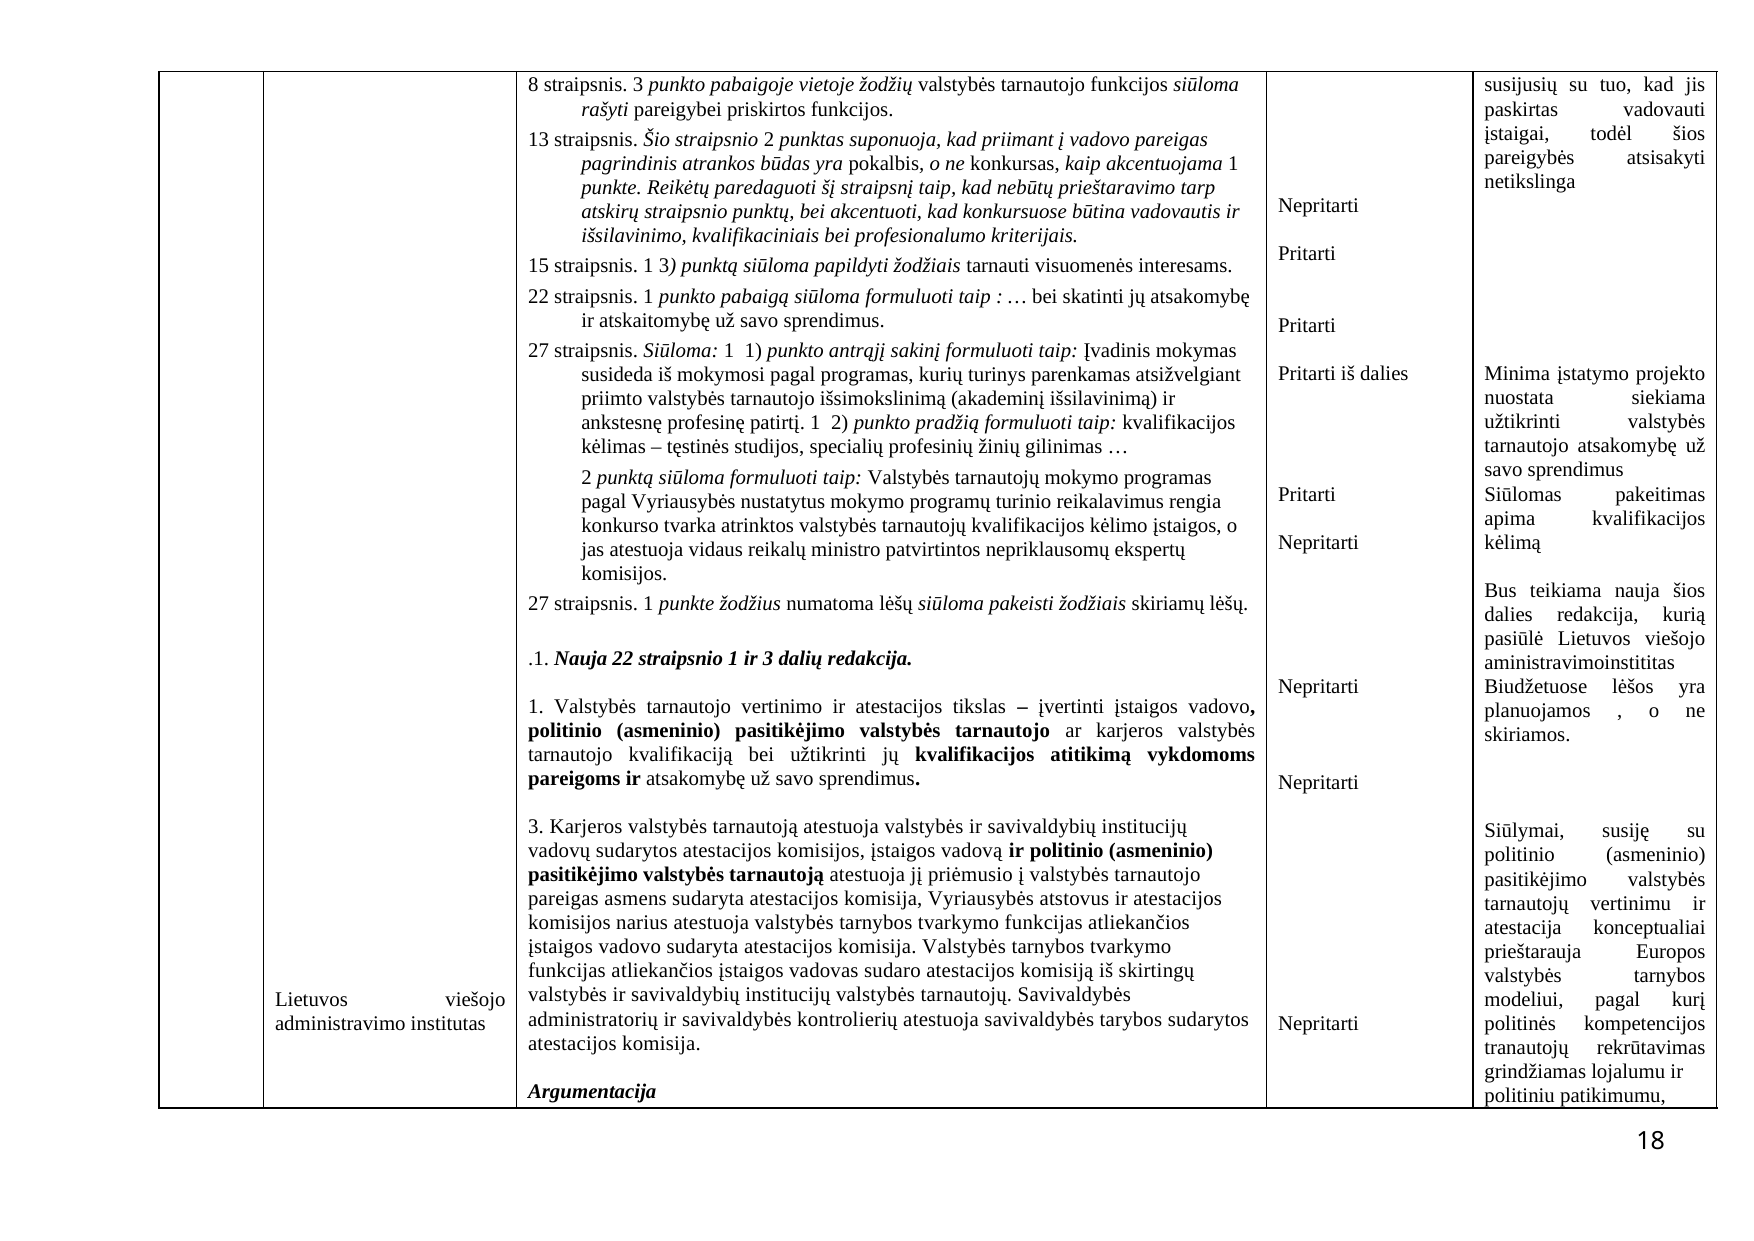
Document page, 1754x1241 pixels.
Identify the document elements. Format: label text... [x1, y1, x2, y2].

table_cell 8 straipsnis. 3 punkto pabaigoje vietoje žodžių valstybės tarnautojo funkcijos siūloma rašyti pareigybei priskirtos funkcijos. 13 straipsnis. Šio straipsnio 2 punktas suponuoja, kad priimant į vadovo pareigas pagrindinis atrankos būdas yra pokalbis, o ne konkursas, kaip akcentuojama 1 punkte. Reikėtų paredaguoti šį straipsnį taip, kad nebūtų prieštaravimo tarp atskirų straipsnio punktų, bei akcentuoti, kad konkursuose būtina vadovautis ir išsilavinimo, kvalifikaciniais bei profesionalumo kriterijais. 15 straipsnis. 1 3) punktą siūloma papildyti žodžiais tarnauti visuomenės interesams. 22 straipsnis. 1 punkto pabaigą siūloma formuluoti taip : … bei skatinti jų atsakomybę ir atskaitomybę už savo sprendimus. 27 straipsnis. Siūloma: 1 1) punkto antrąjį sakinį formuluoti taip: Įvadinis mokymas susideda iš mokymosi pagal programas, kurių turinys parenkamas atsižvelgiant priimto valstybės tarnautojo išsimokslinimą (akademinį išsilavinimą) ir ankstesnę profesinę patirtį. 1 2) punkto pradžią formuluoti taip: kvalifikacijos kėlimas – tęstinės studijos, specialių profesinių žinių gilinimas … 2 punktą siūloma formuluoti taip: Valstybės tarnautojų mokymo programas pagal Vyriausybės nustatytus mokymo programų turinio reikalavimus rengia konkurso tvarka atrinktos valstybės tarnautojų kvalifikacijos kėlimo įstaigos, o jas atestuoja vidaus reikalų ministro patvirtintos nepriklausomų ekspertų komisijos. 27 straipsnis. 1 punkte žodžius numatoma lėšų siūloma pakeisti žodžiais skiriamų lėšų. .1. Nauja 22 straipsnio 1 ir 3 dalių redakcija. 1. Valstybės tarnautojo vertinimo ir atestacijos tikslas – įvertinti įstaigos vadovo, politinio (asmeninio) pasitikėjimo valstybės tarnautojo ar karjeros valstybės tarnautojo kvalifikaciją bei užtikrinti jų kvalifikacijos atitikimą vykdomoms pareigoms ir atsakomybę už savo sprendimus. 3. Karjeros valstybės tarnautoją atestuoja valstybės ir savivaldybių institucijų vadovų sudarytos atestacijos komisijos, įstaigos vadovą ir politinio (asmeninio) pasitikėjimo valstybės tarnautoją atestuoja jį priėmusio į valstybės tarnautojo pareigas asmens sudaryta atestacijos komisija, Vyriausybės atstovus ir atestacijos komisijos narius atestuoja valstybės tarnybos tvarkymo funkcijas atliekančios įstaigos vadovo sudaryta atestacijos komisija. Valstybės tarnybos tvarkymo funkcijas atliekančios įstaigos vadovas sudaro atestacijos komisiją iš skirtingų valstybės ir savivaldybių institucijų valstybės tarnautojų. Savivaldybės administratorių ir savivaldybės kontrolierių atestuoja savivaldybės tarybos sudarytos atestacijos komisija. Argumentacija [517, 72, 1266, 1107]
table_cell Nepritarti Pritarti Pritarti Pritarti iš dalies Pritarti Nepritarti Nepritarti Nepritarti Nepritarti [1267, 72, 1472, 1107]
table_cell susijusių su tuo, kad jis paskirtas vadovauti įstaigai, todėl šios pareigybės atsisakyti netikslinga Minima įstatymo projekto nuostata siekiama užtikrinti valstybės tarnautojo atsakomybę už savo sprendimus Siūlomas pakeitimas apima kvalifikacijos kėlimą Bus teikiama nauja šios dalies redakcija, kurią pasiūlė Lietuvos viešojo aministravimoinstititas Biudžetuose lėšos yra planuojamos , o ne skiriamos. Siūlymai, susiję su politinio (asmeninio) pasitikėjimo valstybės tarnautojų vertinimu ir atestacija konceptualiai prieštarauja Europos valstybės tarnybos modeliui, pagal kurį politinės kompetencijos tranautojų rekrūtavimas grindžiamas lojalumu ir politiniu patikimumu, [1474, 72, 1716, 1107]
table_cell Lietuvos viešojo administravimo institutas [264, 72, 516, 1107]
table_cell [160, 72, 263, 1107]
